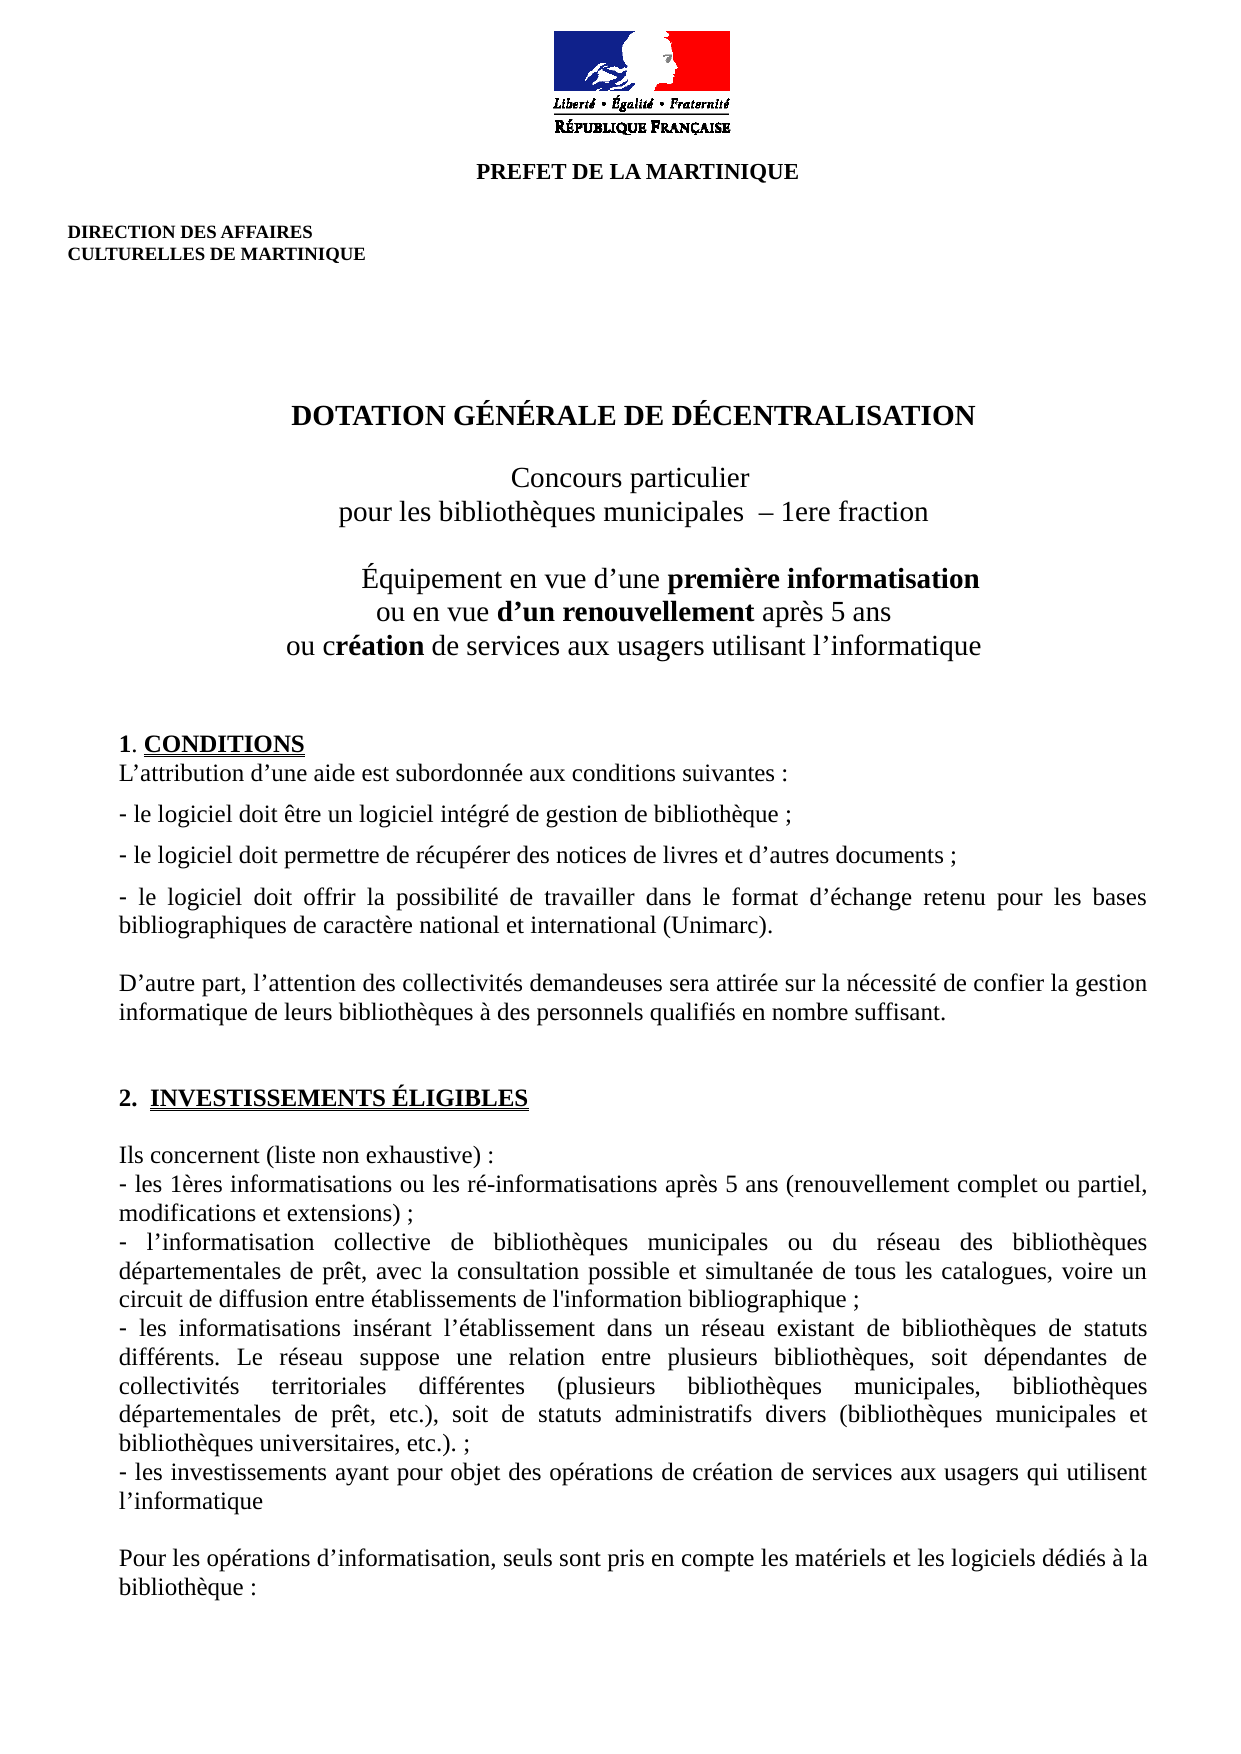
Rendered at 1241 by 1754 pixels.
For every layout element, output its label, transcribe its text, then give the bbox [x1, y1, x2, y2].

text Ils concernent (liste non exhaustive) : [119, 1141, 1148, 1169]
list le logiciel doit permettre de récupérer des notices de livres et d’autres documents ; [119, 840, 1148, 869]
subtitle Équipement en vue d’une première informatisation [192, 561, 1148, 594]
picture [553, 28, 731, 135]
text D’autre part, l’attention des collectivités demandeuses sera attirée sur la nécessité de confier la gestion informatique de leurs bibliothèques à des personnels qualifiés en nombre suffisant. [119, 968, 1148, 1026]
subtitle INVESTISSEMENTS ÉLIGIBLES [119, 1083, 1148, 1112]
text Pour les opérations d’informatisation, seuls sont pris en compte les matériels et les logiciels dédiés à la bibliothèque : [119, 1543, 1148, 1601]
list l’informatisation collective de bibliothèques municipales ou du réseau des bibliothèques départementales de prêt, avec la consultation possible et simultanée de tous les catalogues, voire un circuit de diffusion entre établissements de l'information bibliographique ; [119, 1227, 1148, 1313]
text pour les bibliothèques municipales – 1ere fraction [119, 494, 1148, 527]
text ou création de services aux usagers utilisant l’informatique [119, 628, 1148, 661]
list les 1ères informatisations ou les ré-informatisations après 5 ans (renouvellement complet ou partiel, modifications et extensions) ; [119, 1169, 1148, 1227]
list les informatisations insérant l’établissement dans un réseau existant de bibliothèques de statuts différents. Le réseau suppose une relation entre plusieurs bibliothèques, soit dépendantes de collectivités territoriales différentes (plusieurs bibliothèques municipales, bibliothèques départementales de prêt, etc.), soit de statuts administratifs divers (bibliothèques municipales et bibliothèques universitaires, etc.). ; [119, 1313, 1148, 1457]
list le logiciel doit être un logiciel intégré de gestion de bibliothèque ; [119, 799, 1148, 828]
text ou en vue d’un renouvellement après 5 ans [119, 594, 1148, 628]
list le logiciel doit offrir la possibilité de travailler dans le format d’échange retenu pour les bases bibliographiques de caractère national et international (Unimarc). [119, 882, 1148, 939]
list les investissements ayant pour objet des opérations de création de services aux usagers qui utilisent l’informatique [119, 1457, 1148, 1515]
subtitle 1. CONDITIONS [119, 729, 1148, 758]
text DOTATION GÉNÉRALE DE DÉCENTRALISATION [119, 398, 1148, 431]
text L’attribution d’une aide est subordonnée aux conditions suivantes : [119, 758, 1148, 786]
text Concours particulier [119, 460, 1148, 494]
